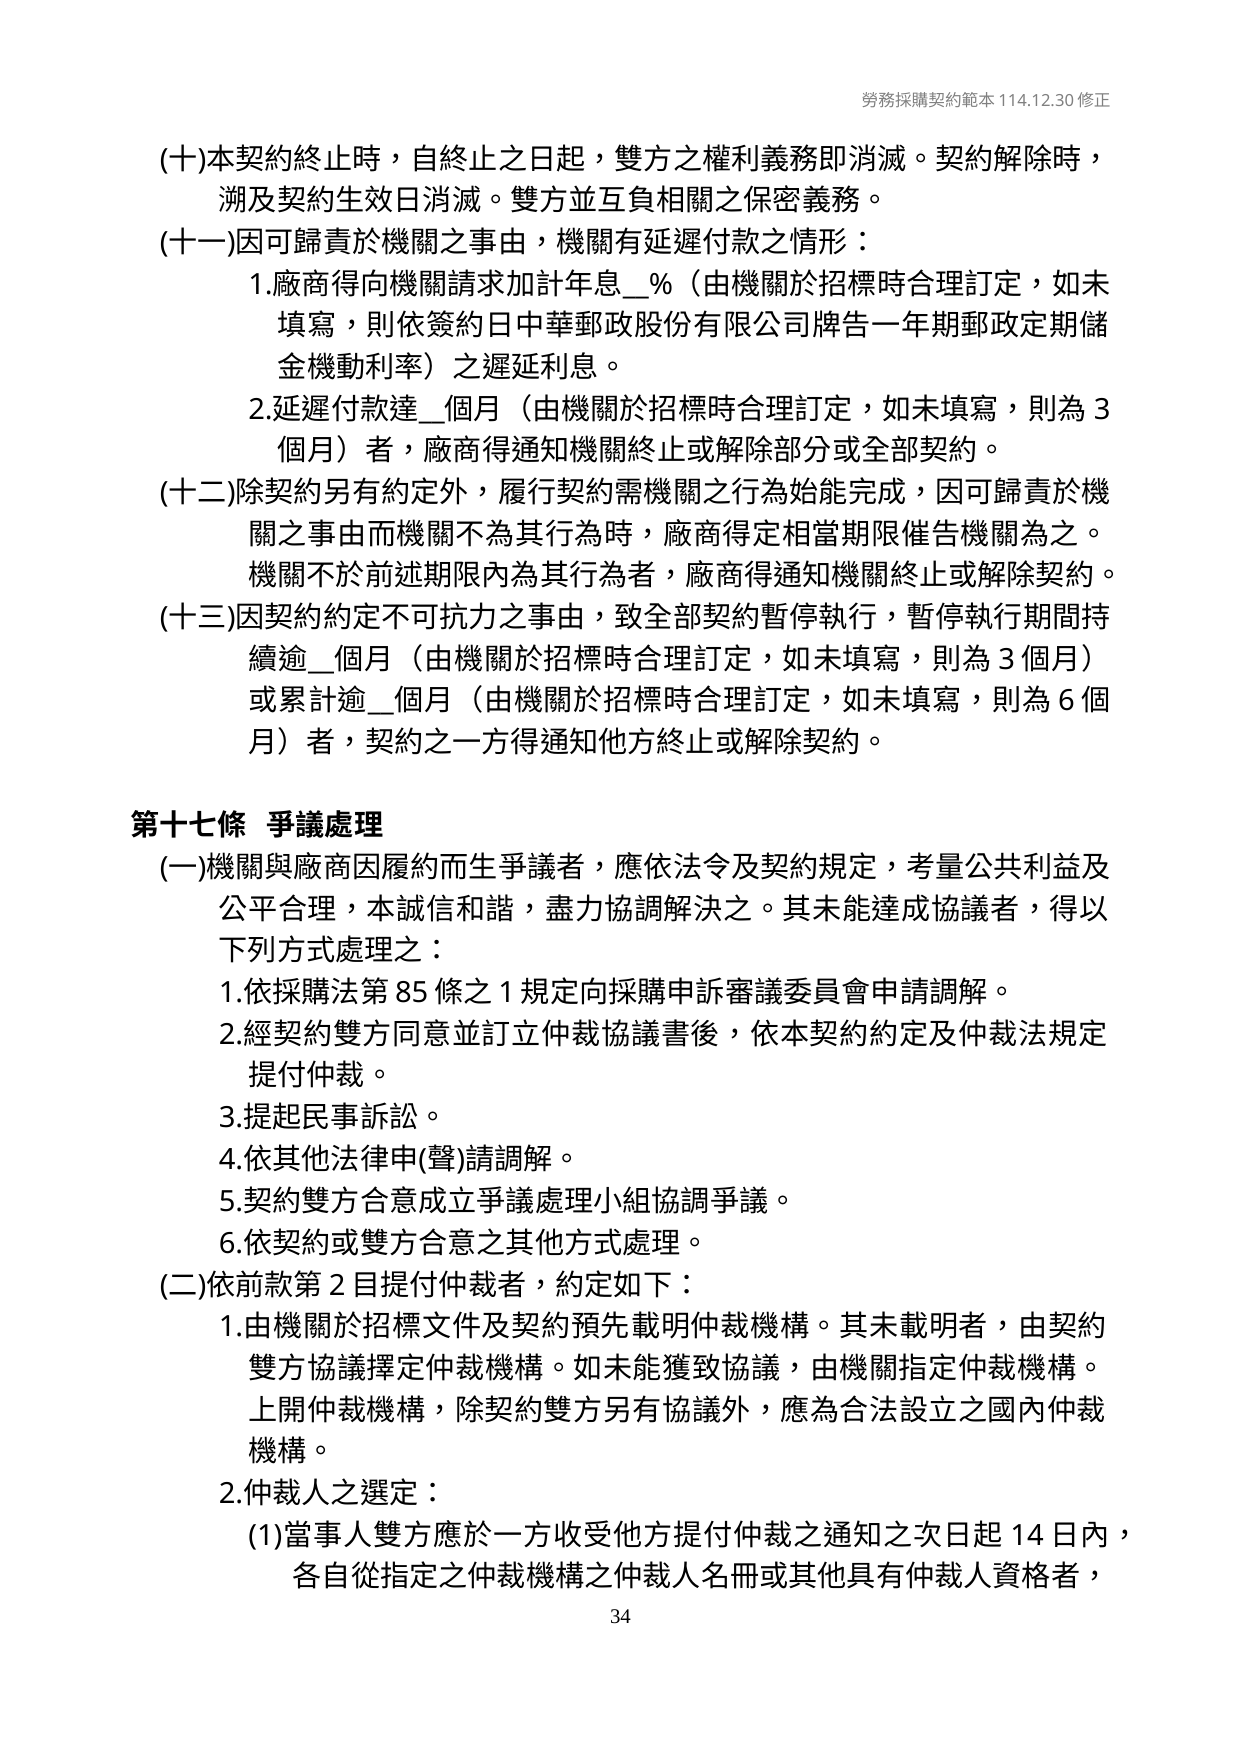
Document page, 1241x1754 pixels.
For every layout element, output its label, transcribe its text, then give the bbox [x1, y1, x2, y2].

text 2.經契約雙方同意並訂立仲裁協議書後，依本契約約定及仲裁法規定提付仲裁。 [218, 1011, 1108, 1094]
text 1.依採購法第85條之1規定向採購申訴審議委員會申請調解。 [218, 969, 1108, 1011]
text 4.依其他法律申(聲)請調解。 [218, 1136, 1108, 1177]
text 1.由機關於招標文件及契約預先載明仲裁機構。其未載明者，由契約雙方協議擇定仲裁機構。如未能獲致協議，由機關指定仲裁機構。上開仲裁機構，除契約雙方另有協議外，應為合法設立之國內仲裁機構。 [218, 1303, 1108, 1470]
text 1.廠商得向機關請求加計年息__%（由機關於招標時合理訂定，如未填寫，則依簽約日中華郵政股份有限公司牌告一年期郵政定期儲金機動利率）之遲延利息。 [248, 261, 1110, 386]
text (十三)因契約約定不可抗力之事由，致全部契約暫停執行，暫停執行期間持續逾__個月（由機關於招標時合理訂定，如未填寫，則為3個月）或累計逾__個月（由機關於招標時合理訂定，如未填寫，則為6個月）者，契約之一方得通知他方終止或解除契約。 [159, 594, 1110, 761]
text 2.仲裁人之選定： [218, 1470, 1108, 1512]
text 2.延遲付款達__個月（由機關於招標時合理訂定，如未填寫，則為3個月）者，廠商得通知機關終止或解除部分或全部契約。 [248, 386, 1110, 469]
text (一)機關與廠商因履約而生爭議者，應依法令及契約規定，考量公共利益及公平合理，本誠信和諧，盡力協調解決之。其未能達成協議者，得以下列方式處理之： [159, 844, 1110, 969]
text (二)依前款第2目提付仲裁者，約定如下： [159, 1262, 1110, 1303]
text (十二)除契約另有約定外，履行契約需機關之行為始能完成，因可歸責於機關之事由而機關不為其行為時，廠商得定相當期限催告機關為之。機關不於前述期限內為其行為者，廠商得通知機關終止或解除契約。 [159, 469, 1110, 594]
text 6.依契約或雙方合意之其他方式處理。 [218, 1220, 1108, 1262]
text 5.契約雙方合意成立爭議處理小組協調爭議。 [218, 1177, 1110, 1220]
text (十一)因可歸責於機關之事由，機關有延遲付款之情形： [159, 219, 1110, 261]
text (十)本契約終止時，自終止之日起，雙方之權利義務即消滅。契約解除時，溯及契約生效日消滅。雙方並互負相關之保密義務。 [159, 136, 1110, 219]
text 3.提起民事訴訟。 [218, 1094, 1108, 1136]
text (1)當事人雙方應於一方收受他方提付仲裁之通知之次日起14日內，各自從指定之仲裁機構之仲裁人名冊或其他具有仲裁人資格者，分別提出10位以上(含本數)之名單，交予對方。 [248, 1512, 1110, 1595]
text 第十七條 爭議處理 [130, 802, 1110, 844]
